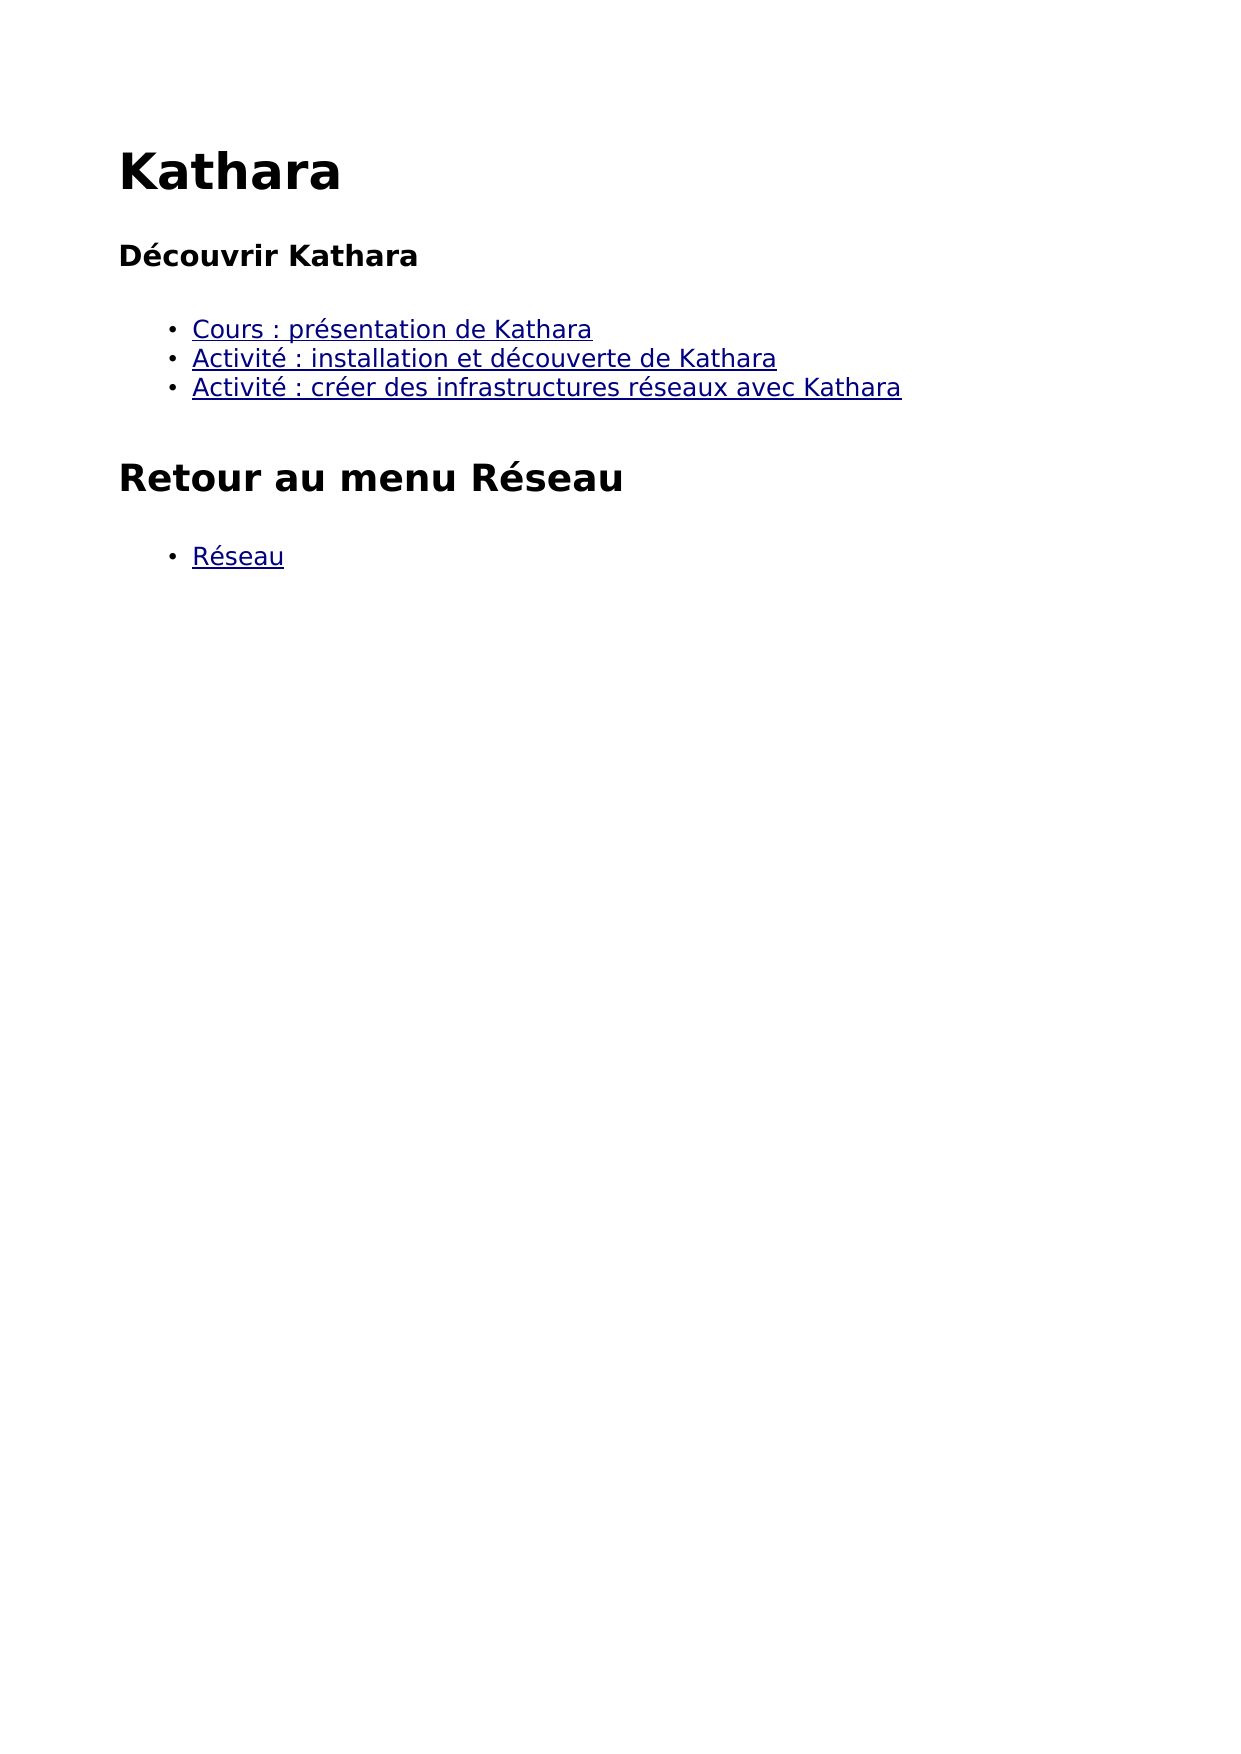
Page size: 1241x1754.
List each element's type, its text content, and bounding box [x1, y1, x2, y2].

subtitle Découvrir Kathara [118, 239, 1122, 273]
subtitle Retour au menu Réseau [118, 457, 1122, 500]
list Activité : installation et découverte de Kathara [177, 344, 1122, 373]
list Réseau [177, 542, 1122, 572]
subtitle Kathara [118, 143, 1122, 201]
list Activité : créer des infrastructures réseaux avec Kathara [177, 373, 1122, 402]
list Cours : présentation de Kathara [177, 315, 1122, 344]
